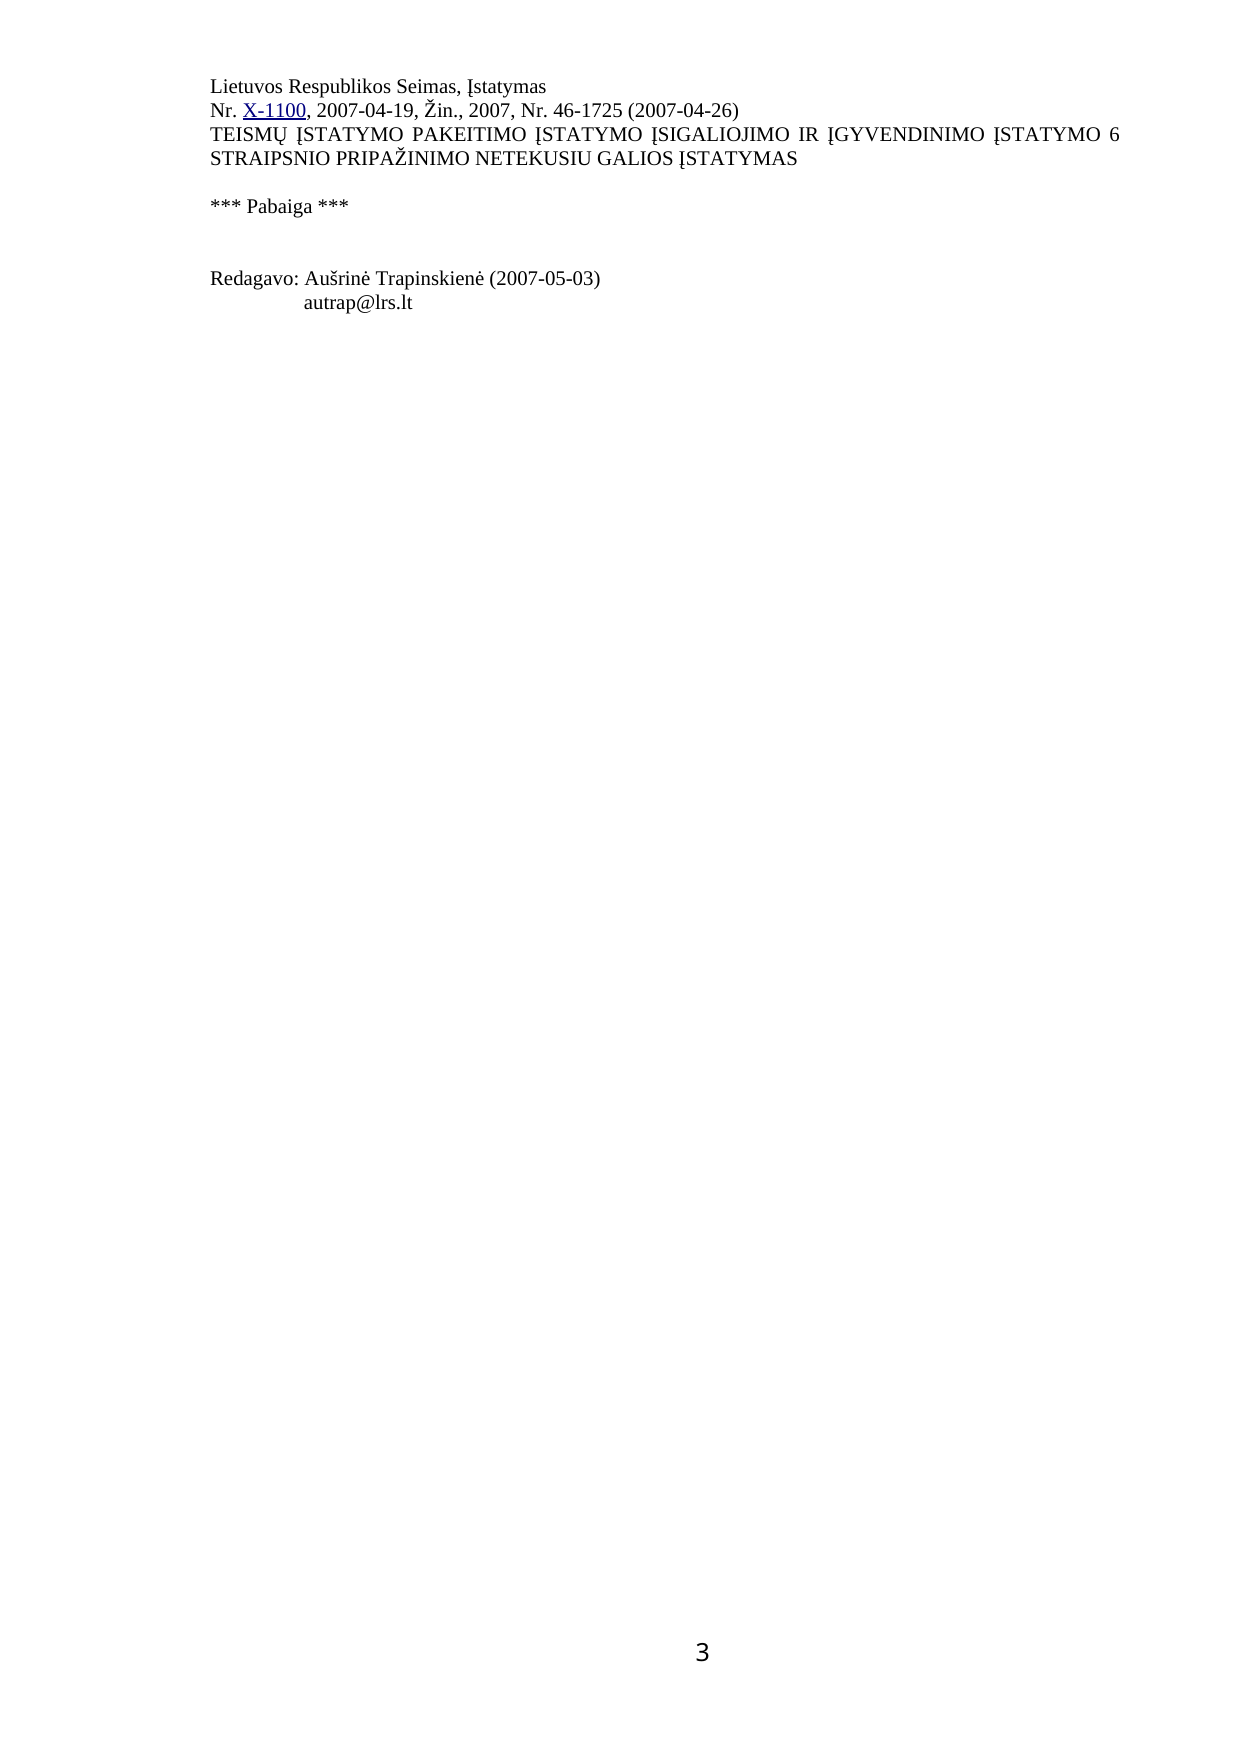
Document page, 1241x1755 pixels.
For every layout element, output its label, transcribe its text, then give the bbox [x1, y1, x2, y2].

text Nr. X-1100, 2007-04-19, Žin., 2007, Nr. 46-1725 (2007-04-26) [210, 98, 1120, 122]
text autrap@lrs.lt [210, 290, 1120, 314]
text *** Pabaiga *** [210, 194, 1120, 218]
text Lietuvos Respublikos Seimas, Įstatymas [210, 73, 1120, 98]
text TEISMŲ ĮSTATYMO PAKEITIMO ĮSTATYMO ĮSIGALIOJIMO IR ĮGYVENDINIMO ĮSTATYMO 6 STRAIPSNIO PRIPAŽINIMO NETEKUSIU GALIOS ĮSTATYMAS [210, 122, 1120, 170]
text Redagavo: Aušrinė Trapinskienė (2007-05-03) [210, 266, 1120, 290]
